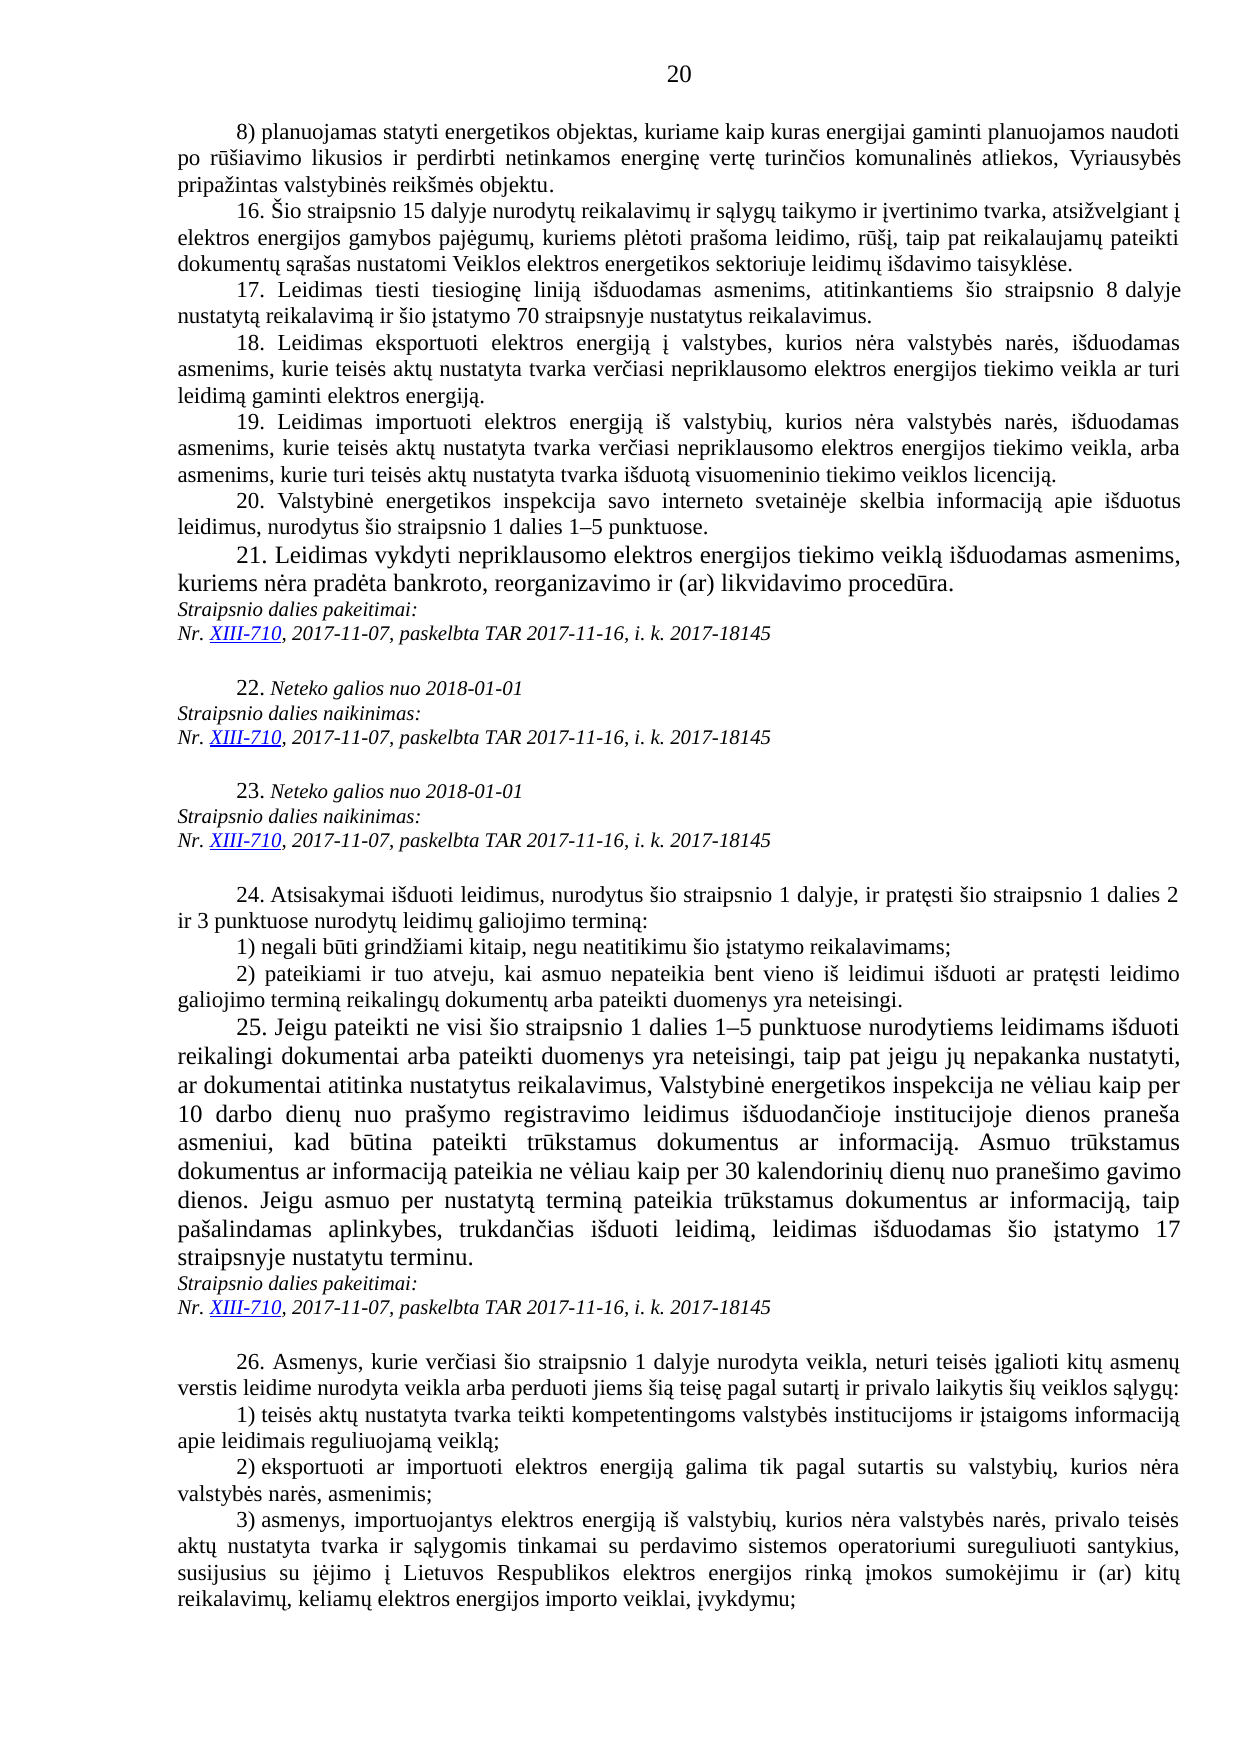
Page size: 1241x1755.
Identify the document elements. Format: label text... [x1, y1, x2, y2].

text Nr. XIII-710, 2017-11-07, paskelbta TAR 2017-11-16, i. k. 2017-18145 [177, 1295, 1181, 1319]
text Nr. XIII-710, 2017-11-07, paskelbta TAR 2017-11-16, i. k. 2017-18145 [177, 724, 1181, 749]
text 19. Leidimas importuoti elektros energiją iš valstybių, kurios nėra valstybės narės, išduodamas asmenims, kurie teisės aktų nustatyta tvarka verčiasi nepriklausomo elektros energijos tiekimo veikla, arba asmenims, kurie turi teisės aktų nustatyta tvarka išduotą visuomeninio tiekimo veiklos licenciją. [177, 408, 1181, 487]
text 26. Asmenys, kurie verčiasi šio straipsnio 1 dalyje nurodyta veikla, neturi teisės įgalioti kitų asmenų verstis leidime nurodyta veikla arba perduoti jiems šią teisę pagal sutartį ir privalo laikytis šių veiklos sąlygų: [177, 1348, 1181, 1401]
text Nr. XIII-710, 2017-11-07, paskelbta TAR 2017-11-16, i. k. 2017-18145 [177, 828, 1181, 852]
text 23. Neteko galios nuo 2018-01-01 [177, 777, 1181, 804]
text Straipsnio dalies pakeitimai: [177, 597, 1181, 621]
text Straipsnio dalies naikinimas: [177, 701, 1181, 724]
text 16. Šio straipsnio 15 dalyje nurodytų reikalavimų ir sąlygų taikymo ir įvertinimo tvarka, atsižvelgiant į elektros energijos gamybos pajėgumų, kuriems plėtoti prašoma leidimo, rūšį, taip pat reikalaujamų pateikti dokumentų sąrašas nustatomi Veiklos elektros energetikos sektoriuje leidimų išdavimo taisyklėse. [177, 197, 1181, 276]
text 22. Neteko galios nuo 2018-01-01 [177, 674, 1181, 701]
text 25. Jeigu pateikti ne visi šio straipsnio 1 dalies 1–5 punktuose nurodytiems leidimams išduoti reikalingi dokumentai arba pateikti duomenys yra neteisingi, taip pat jeigu jų nepakanka nustatyti, ar dokumentai atitinka nustatytus reikalavimus, Valstybinė energetikos inspekcija ne vėliau kaip per 10 darbo dienų nuo prašymo registravimo leidimus išduodančioje institucijoje dienos praneša asmeniui, kad būtina pateikti trūkstamus dokumentus ar informaciją. Asmuo trūkstamus dokumentus ar informaciją pateikia ne vėliau kaip per 30 kalendorinių dienų nuo pranešimo gavimo dienos. Jeigu asmuo per nustatytą terminą pateikia trūkstamus dokumentus ar informaciją, taip pašalindamas aplinkybes, trukdančias išduoti leidimą, leidimas išduodamas šio įstatymo 17 straipsnyje nustatytu terminu. [177, 1012, 1181, 1271]
text 1) negali būti grindžiami kitaip, negu neatitikimu šio įstatymo reikalavimams; [177, 933, 1181, 960]
text 8) planuojamas statyti energetikos objektas, kuriame kaip kuras energijai gaminti planuojamos naudoti po rūšiavimo likusios ir perdirbti netinkamos energinę vertę turinčios komunalinės atliekos, Vyriausybės pripažintas valstybinės reikšmės objektu. [177, 118, 1181, 197]
text 1) teisės aktų nustatyta tvarka teikti kompetentingoms valstybės institucijoms ir įstaigoms informaciją apie leidimais reguliuojamą veiklą; [177, 1401, 1181, 1453]
text Straipsnio dalies naikinimas: [177, 804, 1181, 828]
text 21. Leidimas vykdyti nepriklausomo elektros energijos tiekimo veiklą išduodamas asmenims, kuriems nėra pradėta bankroto, reorganizavimo ir (ar) likvidavimo procedūra. [177, 540, 1181, 597]
text 3) asmenys, importuojantys elektros energiją iš valstybių, kurios nėra valstybės narės, privalo teisės aktų nustatyta tvarka ir sąlygomis tinkamai su perdavimo sistemos operatoriumi sureguliuoti santykius, susijusius su įėjimo į Lietuvos Respublikos elektros energijos rinką įmokos sumokėjimu ir (ar) kitų reikalavimų, keliamų elektros energijos importo veiklai, įvykdymu; [177, 1506, 1181, 1612]
text 2) pateikiami ir tuo atveju, kai asmuo nepateikia bent vieno iš leidimui išduoti ar pratęsti leidimo galiojimo terminą reikalingų dokumentų arba pateikti duomenys yra neteisingi. [177, 960, 1181, 1012]
text 18. Leidimas eksportuoti elektros energiją į valstybes, kurios nėra valstybės narės, išduodamas asmenims, kurie teisės aktų nustatyta tvarka verčiasi nepriklausomo elektros energijos tiekimo veikla ar turi leidimą gaminti elektros energiją. [177, 329, 1181, 408]
text 2) eksportuoti ar importuoti elektros energiją galima tik pagal sutartis su valstybių, kurios nėra valstybės narės, asmenimis; [177, 1453, 1181, 1506]
text Straipsnio dalies pakeitimai: [177, 1271, 1181, 1295]
text 24. Atsisakymai išduoti leidimus, nurodytus šio straipsnio 1 dalyje, ir pratęsti šio straipsnio 1 dalies 2 ir 3 punktuose nurodytų leidimų galiojimo terminą: [177, 881, 1181, 933]
text 20. Valstybinė energetikos inspekcija savo interneto svetainėje skelbia informaciją apie išduotus leidimus, nurodytus šio straipsnio 1 dalies 1–5 punktuose. [177, 487, 1181, 540]
text 17. Leidimas tiesti tiesioginę liniją išduodamas asmenims, atitinkantiems šio straipsnio 8 dalyje nustatytą reikalavimą ir šio įstatymo 70 straipsnyje nustatytus reikalavimus. [177, 276, 1181, 329]
text Nr. XIII-710, 2017-11-07, paskelbta TAR 2017-11-16, i. k. 2017-18145 [177, 621, 1181, 645]
